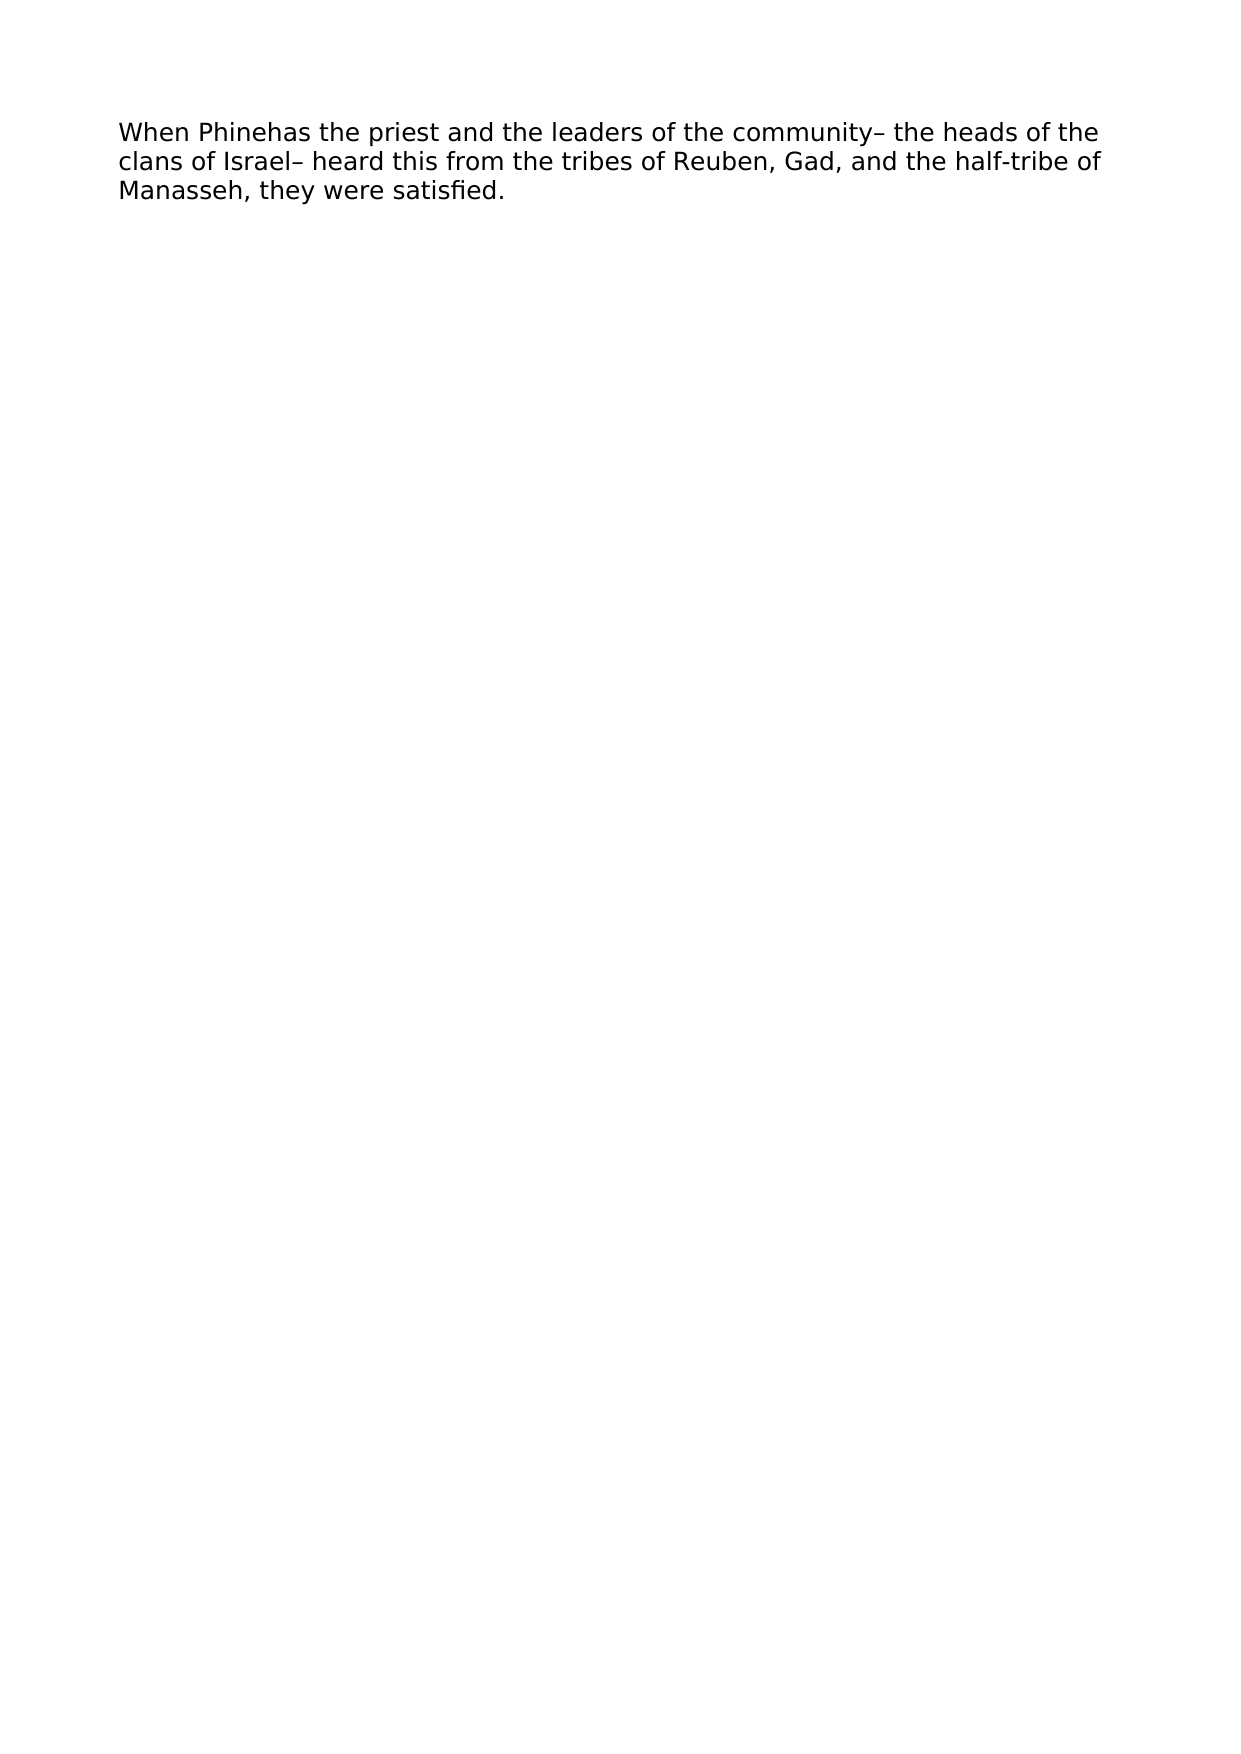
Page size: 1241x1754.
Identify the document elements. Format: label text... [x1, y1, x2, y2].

text When Phinehas the priest and the leaders of the community– the heads of the clans of Israel– heard this from the tribes of Reuben, Gad, and the half-tribe of Manasseh, they were satisfied. [118, 118, 1122, 206]
